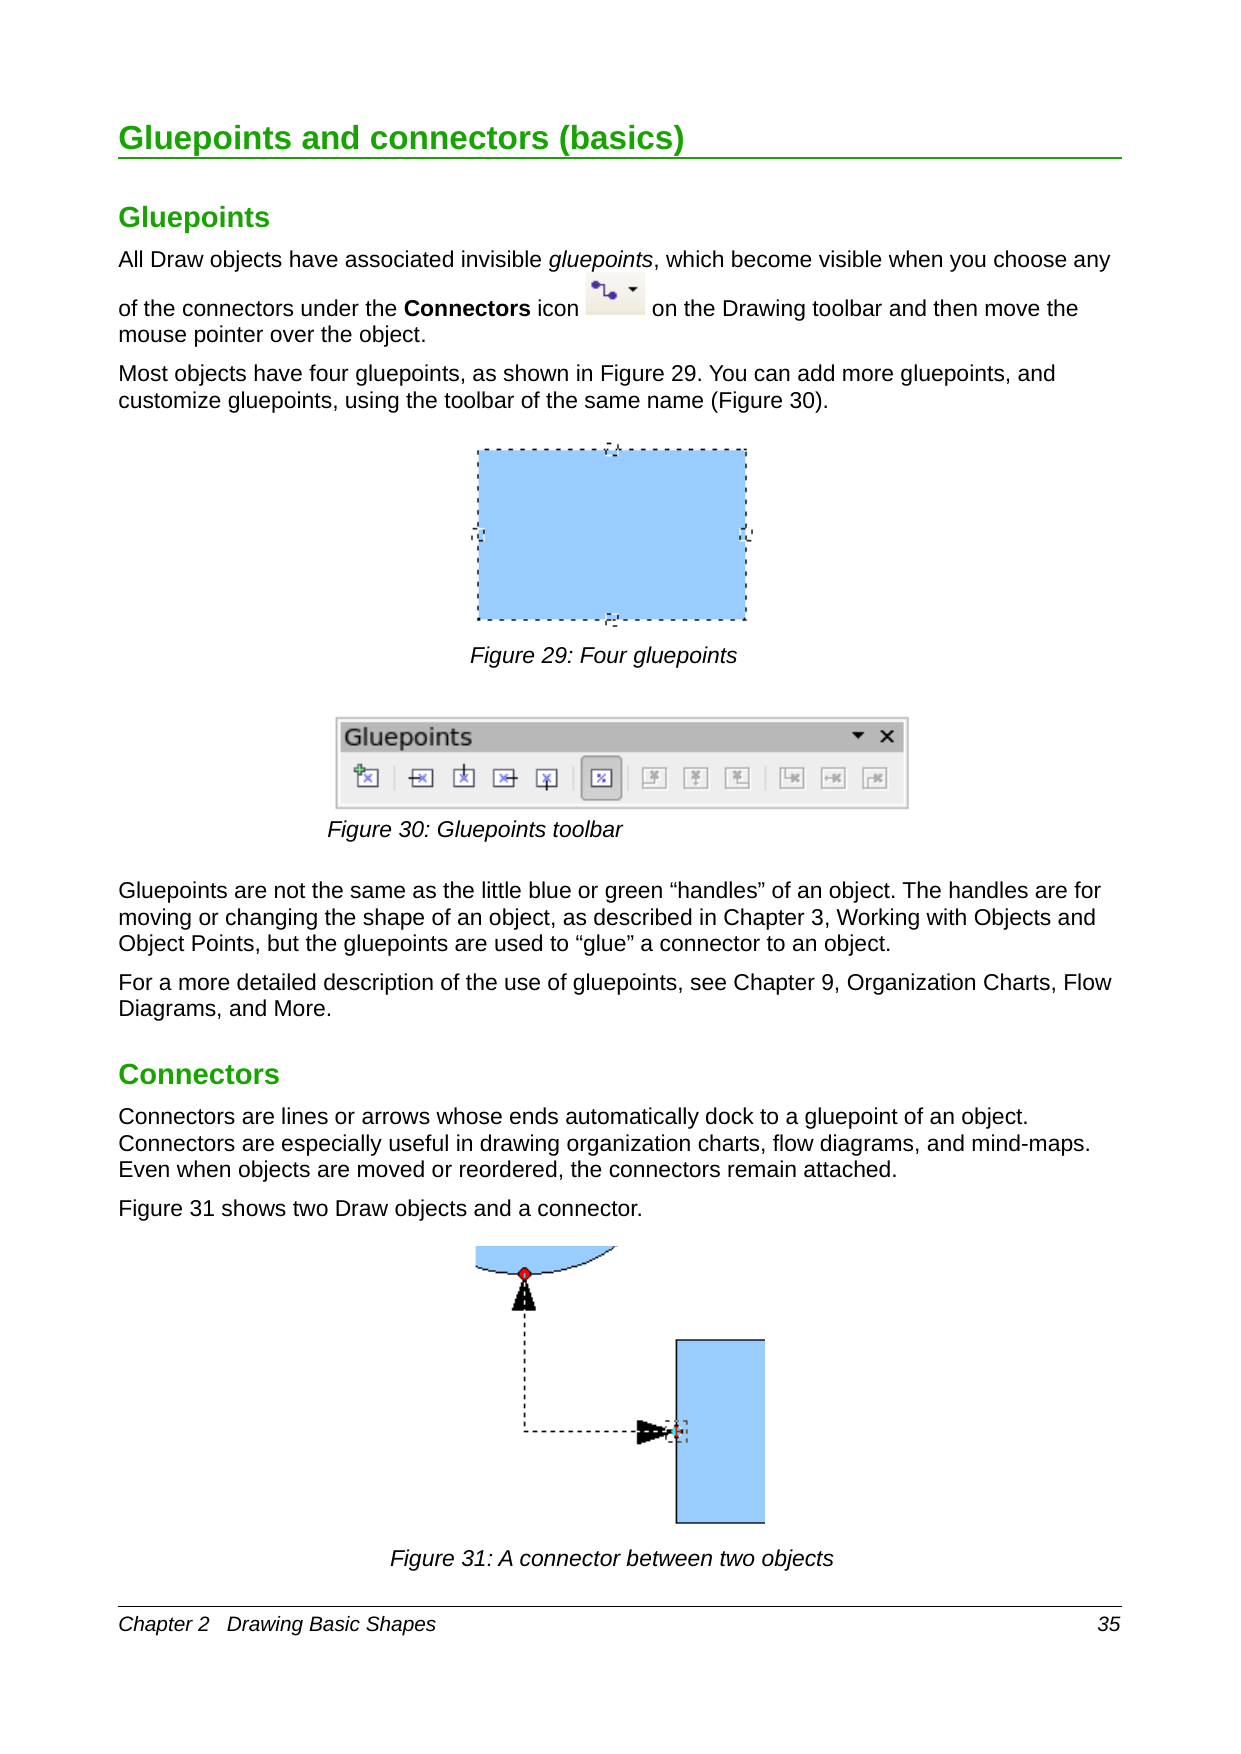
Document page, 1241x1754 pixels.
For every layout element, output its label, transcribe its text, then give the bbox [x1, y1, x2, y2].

list Figure 30: Gluepoints toolbar [327, 816, 913, 842]
subtitle Gluepoints [118, 201, 1122, 234]
picture [585, 272, 646, 315]
subtitle Gluepoints and connectors (basics) [118, 118, 1122, 157]
text Most objects have four gluepoints, as shown in Figure 29. You can add more gluepoints, and customize gluepoints, using the toolbar of the same name (Figure 30). [118, 360, 1122, 413]
subtitle Connectors [118, 1057, 1122, 1091]
text All Draw objects have associated invisible gluepoints, which become visible when you choose any of the connectors under the Connectors icon on the Drawing toolbar and then move the mouse pointer over the object. [118, 246, 1122, 348]
picture [470, 437, 755, 636]
picture [475, 1246, 765, 1539]
text Figure 31: A connector between two objects [390, 1545, 851, 1571]
text Figure 31 shows two Draw objects and a connector. [118, 1195, 1122, 1221]
list For a more detailed description of the use of gluepoints, see Chapter 9, Organization Charts, Flow Diagrams, and More. [118, 969, 1122, 1022]
list Gluepoints are not the same as the little blue or green “handles” of an object. The handles are for moving or changing the shape of an object, as described in Chapter 3, Working with Objects and Object Points, but the gluepoints are used to “glue” a connector to an object. [118, 877, 1122, 956]
text Connectors are lines or arrows whose ends automatically dock to a gluepoint of an object. Connectors are especially useful in drawing organization charts, flow diagrams, and mind-maps. Even when objects are moved or reordered, the connectors remain attached. [118, 1103, 1122, 1182]
text Figure 29: Four gluepoints [470, 642, 770, 668]
picture [327, 710, 914, 816]
